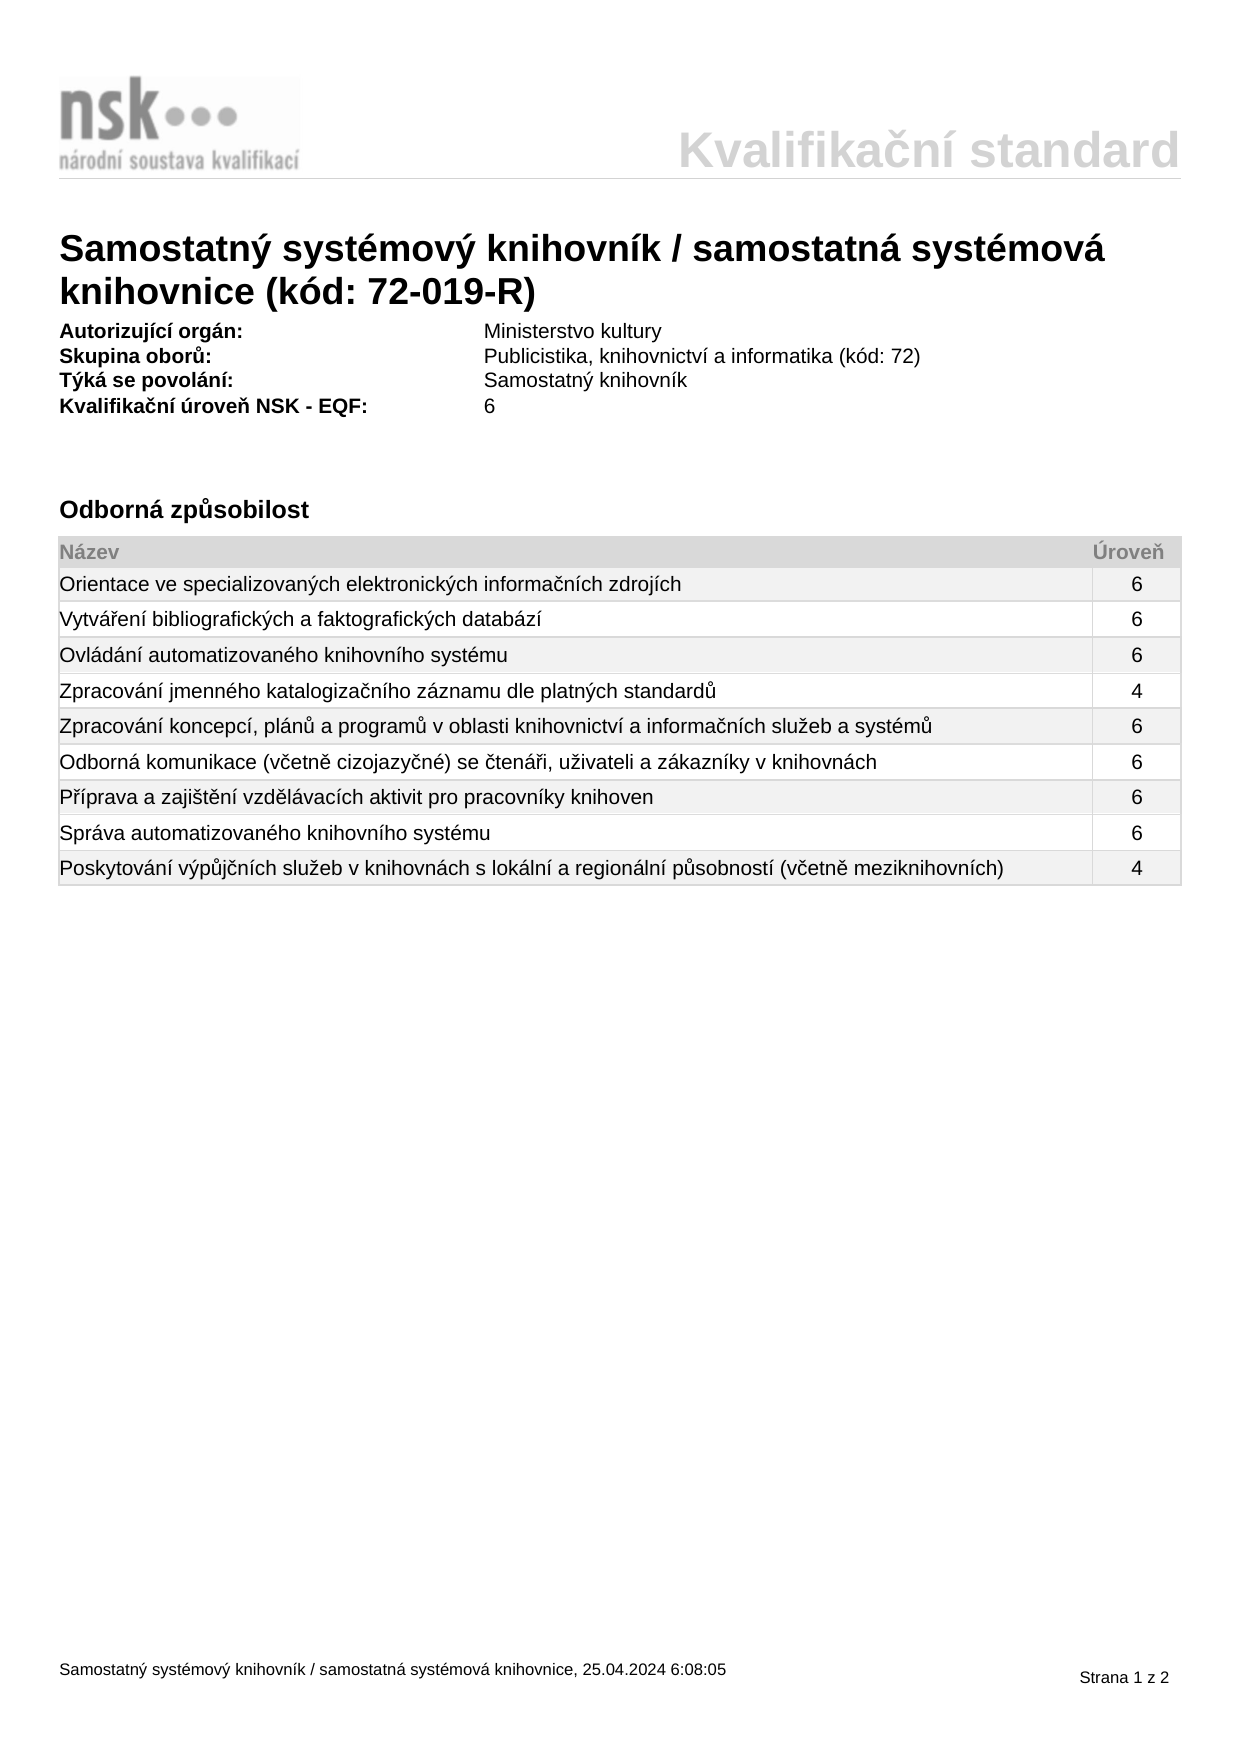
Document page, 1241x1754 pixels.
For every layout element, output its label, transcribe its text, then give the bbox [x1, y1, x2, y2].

table_cell [620, 886, 626, 1184]
picture [58, 59, 621, 172]
table_cell [620, 524, 626, 536]
table_cell 6 [1093, 781, 1180, 813]
table_cell [1093, 196, 1169, 224]
table_cell [1169, 313, 1181, 319]
table_cell [620, 418, 626, 489]
table_cell [484, 196, 620, 224]
table_cell [620, 196, 626, 224]
table_cell [862, 196, 1093, 224]
table_cell [59, 172, 483, 178]
table_cell [626, 524, 862, 536]
table_cell Zpracování koncepcí, plánů a programů v oblasti knihovnictví a informačních služeb a systémů [60, 709, 1092, 743]
table_cell 4 [1093, 851, 1180, 884]
table_header Kvalifikační standard [626, 59, 1181, 178]
table_cell 6 [1093, 815, 1180, 849]
table_cell [1169, 196, 1181, 224]
table_cell [1169, 1184, 1181, 1423]
table_cell [626, 196, 862, 224]
table_cell [1093, 1184, 1169, 1423]
table_cell [1169, 1423, 1181, 1659]
table_cell Odborná komunikace (včetně cizojazyčné) se čtenáři, uživateli a zákazníky v knihovnách [60, 745, 1092, 779]
table_cell Ministerstvo kultury [484, 319, 1181, 344]
table_cell 4 [1093, 674, 1180, 707]
table_cell [626, 1423, 862, 1659]
table_cell Kvalifikační úroveň NSK - EQF: [59, 394, 483, 417]
table_cell Publicistika, knihovnictví a informatika (kód: 72) [484, 344, 1181, 368]
table_cell [59, 1184, 483, 1423]
table_cell [1093, 313, 1169, 319]
table_cell Název [60, 538, 1092, 566]
table_cell 6 [1093, 638, 1180, 672]
table_cell Odborná způsobilost [59, 490, 1181, 524]
table_cell [59, 524, 483, 536]
table_cell [1169, 1660, 1181, 1696]
table_cell Samostatný knihovník [484, 368, 1181, 393]
table_cell Samostatný systémový knihovník / samostatná systémová knihovnice (kód: 72-019-R) [59, 224, 1181, 313]
table_cell Vytváření bibliografických a faktografických databází [60, 602, 1092, 636]
table_cell [626, 886, 862, 1184]
table_cell [59, 1423, 483, 1659]
table_cell [862, 1423, 1093, 1659]
table_cell 6 [1093, 745, 1180, 779]
table_cell Samostatný systémový knihovník / samostatná systémová knihovnice, 25.04.2024 6:08:05 [59, 1660, 862, 1696]
table_cell Strana 1 z 2 [862, 1660, 1169, 1696]
table_cell [484, 886, 620, 1184]
table_cell Skupina oborů: [59, 344, 483, 368]
table_cell Orientace ve specializovaných elektronických informačních zdrojích [60, 568, 1092, 600]
table_cell [1093, 524, 1169, 536]
table_cell [59, 886, 483, 1184]
table_cell Poskytování výpůjčních služeb v knihovnách s lokální a regionální působností (včetně meziknihovních) [60, 851, 1092, 884]
table_cell Zpracování jmenného katalogizačního záznamu dle platných standardů [60, 674, 1092, 707]
table_cell [1093, 418, 1169, 489]
table_cell [626, 1184, 862, 1423]
table_cell [484, 1423, 620, 1659]
table_cell 6 [484, 394, 1181, 417]
table_cell [620, 1423, 626, 1659]
table_cell [862, 1184, 1093, 1423]
table_cell Příprava a zajištění vzdělávacích aktivit pro pracovníky knihoven [60, 781, 1092, 813]
table_cell [59, 196, 483, 224]
table_cell [484, 313, 620, 319]
table_cell [862, 524, 1093, 536]
table_cell [484, 418, 620, 489]
table_cell [1093, 886, 1169, 1184]
table_header [621, 59, 626, 172]
table_cell Autorizující orgán: [59, 319, 483, 343]
table_cell Ovládání automatizovaného knihovního systému [60, 638, 1092, 672]
table_cell [1169, 886, 1181, 1184]
table_cell Týká se povolání: [59, 368, 483, 392]
table_cell [59, 418, 483, 489]
table_cell [1093, 1423, 1169, 1659]
table_cell [626, 313, 862, 319]
table_cell [484, 524, 620, 536]
table_cell [484, 1184, 620, 1423]
table_cell [1169, 524, 1181, 536]
table_cell [1169, 418, 1181, 489]
table_cell [59, 313, 483, 319]
table_cell Úroveň [1093, 538, 1180, 566]
table_cell [862, 886, 1093, 1184]
table_cell [626, 418, 862, 489]
table_cell [862, 313, 1093, 319]
table_cell 6 [1093, 709, 1180, 743]
table_cell [862, 418, 1093, 489]
table_cell Správa automatizovaného knihovního systému [60, 815, 1092, 849]
table_cell [484, 172, 620, 178]
table_cell 6 [1093, 602, 1180, 636]
table_cell [620, 1184, 626, 1423]
table_cell 6 [1093, 568, 1180, 600]
table_cell [59, 179, 1181, 196]
